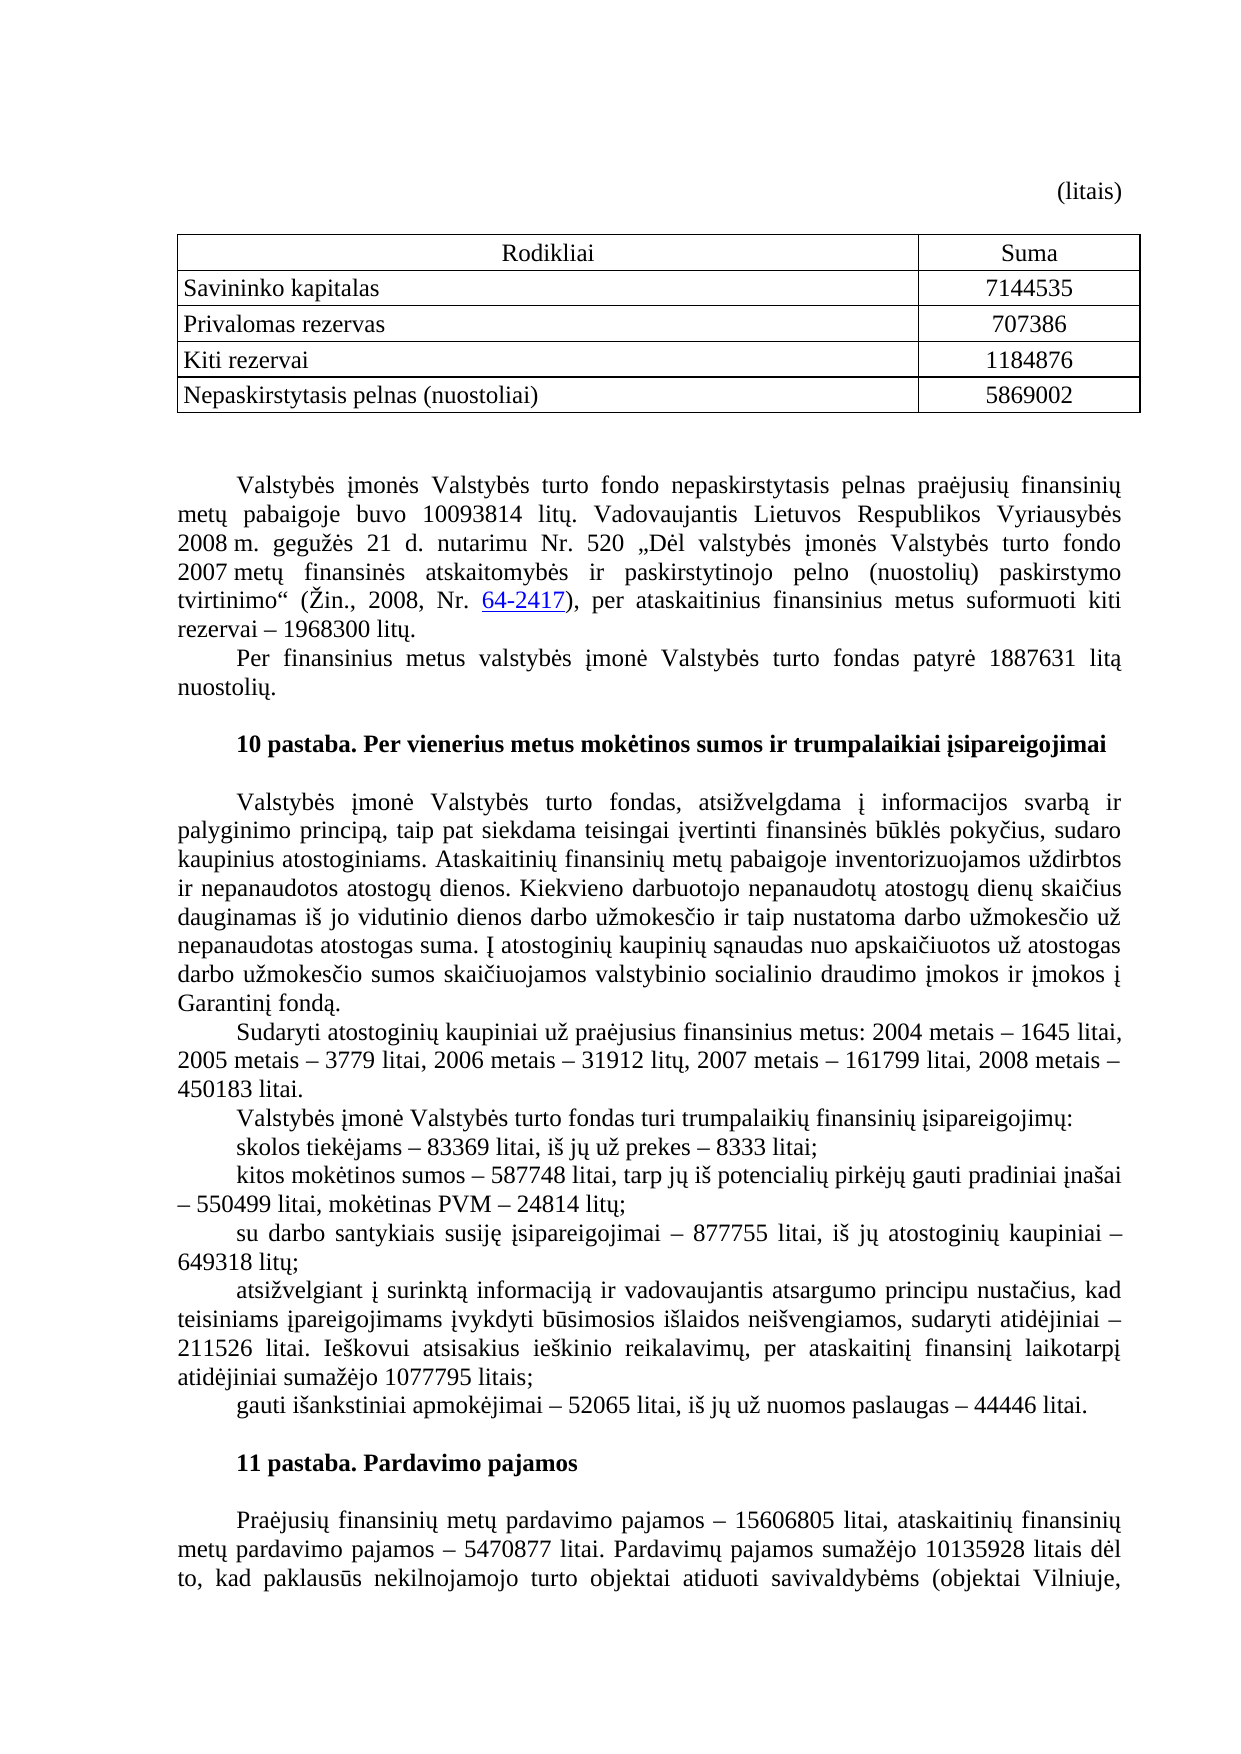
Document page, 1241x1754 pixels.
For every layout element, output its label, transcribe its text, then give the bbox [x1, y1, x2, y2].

table_header Suma [919, 235, 1139, 269]
text skolos tiekėjams – 83369 litai, iš jų už prekes – 8333 litai; [177, 1132, 1122, 1161]
text Valstybės įmonės Valstybės turto fondo nepaskirstytasis pelnas praėjusių finansinių metų pabaigoje buvo 10093814 litų. Vadovaujantis Lietuvos Respublikos Vyriausybės 2008 m. gegužės 21 d. nutarimu Nr. 520 „Dėl valstybės įmonės Valstybės turto fondo 2007 metų finansinės atskaitomybės ir paskirstytinojo pelno (nuostolių) paskirstymo tvirtinimo“ (Žin., 2008, Nr. 64-2417), per ataskaitinius finansinius metus suformuoti kiti rezervai – 1968300 litų. [177, 471, 1122, 643]
text (litais) [177, 176, 1122, 205]
table_cell 7144535 [919, 271, 1139, 305]
table_cell 5869002 [919, 378, 1139, 412]
text Sudaryti atostoginių kaupiniai už praėjusius finansinius metus: 2004 metais – 1645 litai, 2005 metais – 3779 litai, 2006 metais – 31912 litų, 2007 metais – 161799 litai, 2008 metais – 450183 litai. [177, 1017, 1122, 1103]
table_header Rodikliai [178, 235, 918, 269]
text Valstybės įmonė Valstybės turto fondas turi trumpalaikių finansinių įsipareigojimų: [177, 1103, 1122, 1132]
table_cell Savininko kapitalas [178, 271, 918, 305]
table_cell Nepaskirstytasis pelnas (nuostoliai) [178, 378, 918, 412]
text Per finansinius metus valstybės įmonė Valstybės turto fondas patyrė 1887631 litą nuostolių. [177, 643, 1122, 701]
table_cell 707386 [919, 306, 1139, 341]
text gauti išankstiniai apmokėjimai – 52065 litai, iš jų už nuomos paslaugas – 44446 litai. [177, 1391, 1122, 1419]
text Praėjusių finansinių metų pardavimo pajamos – 15606805 litai, ataskaitinių finansinių metų pardavimo pajamos – 5470877 litai. Pardavimų pajamos sumažėjo 10135928 litais dėl to, kad paklausūs nekilnojamojo turto objektai atiduoti savivaldybėms (objektai Vilniuje, [177, 1506, 1122, 1592]
text kitos mokėtinos sumos – 587748 litai, tarp jų iš potencialių pirkėjų gauti pradiniai įnašai – 550499 litai, mokėtinas PVM – 24814 litų; [177, 1161, 1122, 1218]
table_cell Kiti rezervai [178, 342, 918, 376]
text su darbo santykiais susiję įsipareigojimai – 877755 litai, iš jų atostoginių kaupiniai – 649318 litų; [177, 1218, 1122, 1276]
text 11 pastaba. Pardavimo pajamos [177, 1448, 1122, 1477]
table_cell 1184876 [919, 342, 1139, 376]
table_cell Privalomas rezervas [178, 306, 918, 341]
text 10 pastaba. Per vienerius metus mokėtinos sumos ir trumpalaikiai įsipareigojimai [177, 729, 1122, 758]
text atsižvelgiant į surinktą informaciją ir vadovaujantis atsargumo principu nustačius, kad teisiniams įpareigojimams įvykdyti būsimosios išlaidos neišvengiamos, sudaryti atidėjiniai – 211526 litai. Ieškovui atsisakius ieškinio reikalavimų, per ataskaitinį finansinį laikotarpį atidėjiniai sumažėjo 1077795 litais; [177, 1276, 1122, 1391]
text Valstybės įmonė Valstybės turto fondas, atsižvelgdama į informacijos svarbą ir palyginimo principą, taip pat siekdama teisingai įvertinti finansinės būklės pokyčius, sudaro kaupinius atostoginiams. Ataskaitinių finansinių metų pabaigoje inventorizuojamos uždirbtos ir nepanaudotos atostogų dienos. Kiekvieno darbuotojo nepanaudotų atostogų dienų skaičius dauginamas iš jo vidutinio dienos darbo užmokesčio ir taip nustatoma darbo užmokesčio už nepanaudotas atostogas suma. Į atostoginių kaupinių sąnaudas nuo apskaičiuotos už atostogas darbo užmokesčio sumos skaičiuojamos valstybinio socialinio draudimo įmokos ir įmokos į Garantinį fondą. [177, 787, 1122, 1017]
